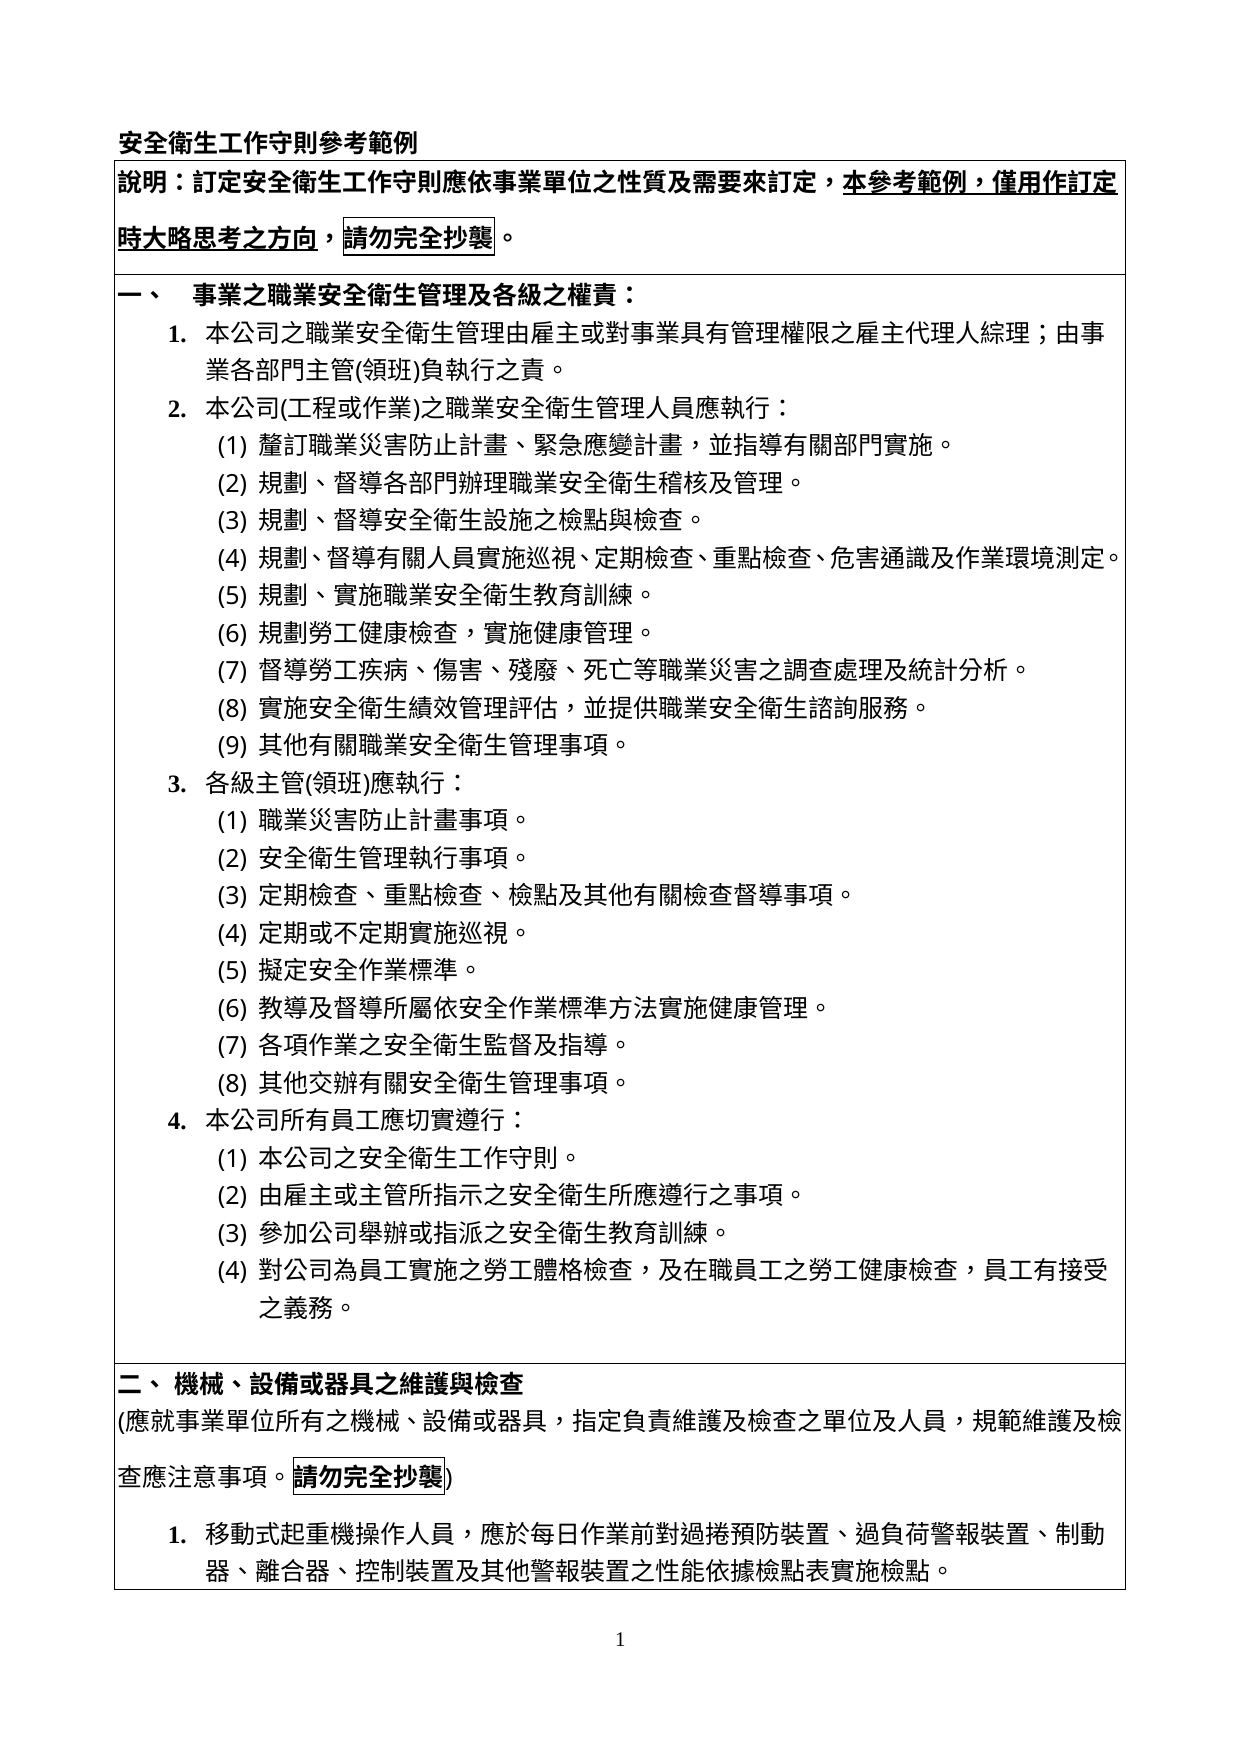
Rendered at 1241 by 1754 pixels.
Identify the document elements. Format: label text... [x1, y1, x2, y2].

table_cell 事業之職業安全衛生管理及各級之權責： 本公司之職業安全衛生管理由雇主或對事業具有管理權限之雇主代理人綜理；由事業各部門主管(領班)負執行之責。 本公司(工程或作業)之職業安全衛生管理人員應執行： 釐訂職業災害防止計畫、緊急應變計畫，並指導有關部門實施。 規劃、督導各部門辦理職業安全衛生稽核及管理。 規劃、督導安全衛生設施之檢點與檢查。 規劃、督導有關人員實施巡視、定期檢查、重點檢查、危害通識及作業環境測定。 規劃、實施職業安全衛生教育訓練。 規劃勞工健康檢查，實施健康管理。 督導勞工疾病、傷害、殘廢、死亡等職業災害之調查處理及統計分析。 實施安全衛生績效管理評估，並提供職業安全衛生諮詢服務。 其他有關職業安全衛生管理事項。 各級主管(領班)應執行： 職業災害防止計畫事項。 安全衛生管理執行事項。 定期檢查、重點檢查、檢點及其他有關檢查督導事項。 定期或不定期實施巡視。 擬定安全作業標準。 教導及督導所屬依安全作業標準方法實施健康管理。 各項作業之安全衛生監督及指導。 其他交辦有關安全衛生管理事項。 本公司所有員工應切實遵行： 本公司之安全衛生工作守則。 由雇主或主管所指示之安全衛生所應遵行之事項。 參加公司舉辦或指派之安全衛生教育訓練。 對公司為員工實施之勞工體格檢查，及在職員工之勞工健康檢查，員工有接受之義務。 [115, 275, 1125, 1362]
table_cell 機械、設備或器具之維護與檢查 (應就事業單位所有之機械、設備或器具，指定負責維護及檢查之單位及人員，規範維護及檢查應注意事項。請勿完全抄襲) 移動式起重機操作人員，應於每日作業前對過捲預防裝置、過負荷警報裝置、制動器、離合器、控制裝置及其他警報裝置之性能依據檢點表實施檢點。 起重機械每日作業前，操作人員應對吊掛用鋼索、吊鏈、纖維索、吊鉤、吊索、鏈環等用具之狀況，依檢點表實施檢點。 衝剪機械之操作人員，應於每日作業前依下列規定，以檢點表實施檢點：離合器及制動器之機能。曲柄軸、飛輪、滑塊、連桿、連接螺栓之有無鬆懈狀況。止複變裝置及緊急制動裝置之機能。安全裝置之性能。電氣、儀表。 對堆高機、一般車輛等車輛機械，作業人員應於每日作業前，依檢點表檢查制動器、連結裝置、各種燈具及儀器、蓄電池、配線、控制裝置有無異常。 各項作業之檢點若發現有任何異常現象，應向主管報告，經維修確認正常後使可開始作業。 [115, 1364, 1125, 1588]
text 安全衛生工作守則參考範例 [118, 123, 1122, 160]
table_header 說明：訂定安全衛生工作守則應依事業單位之性質及需要來訂定，本參考範例，僅用作訂定時大略思考之方向，請勿完全抄襲。 [115, 161, 1125, 274]
